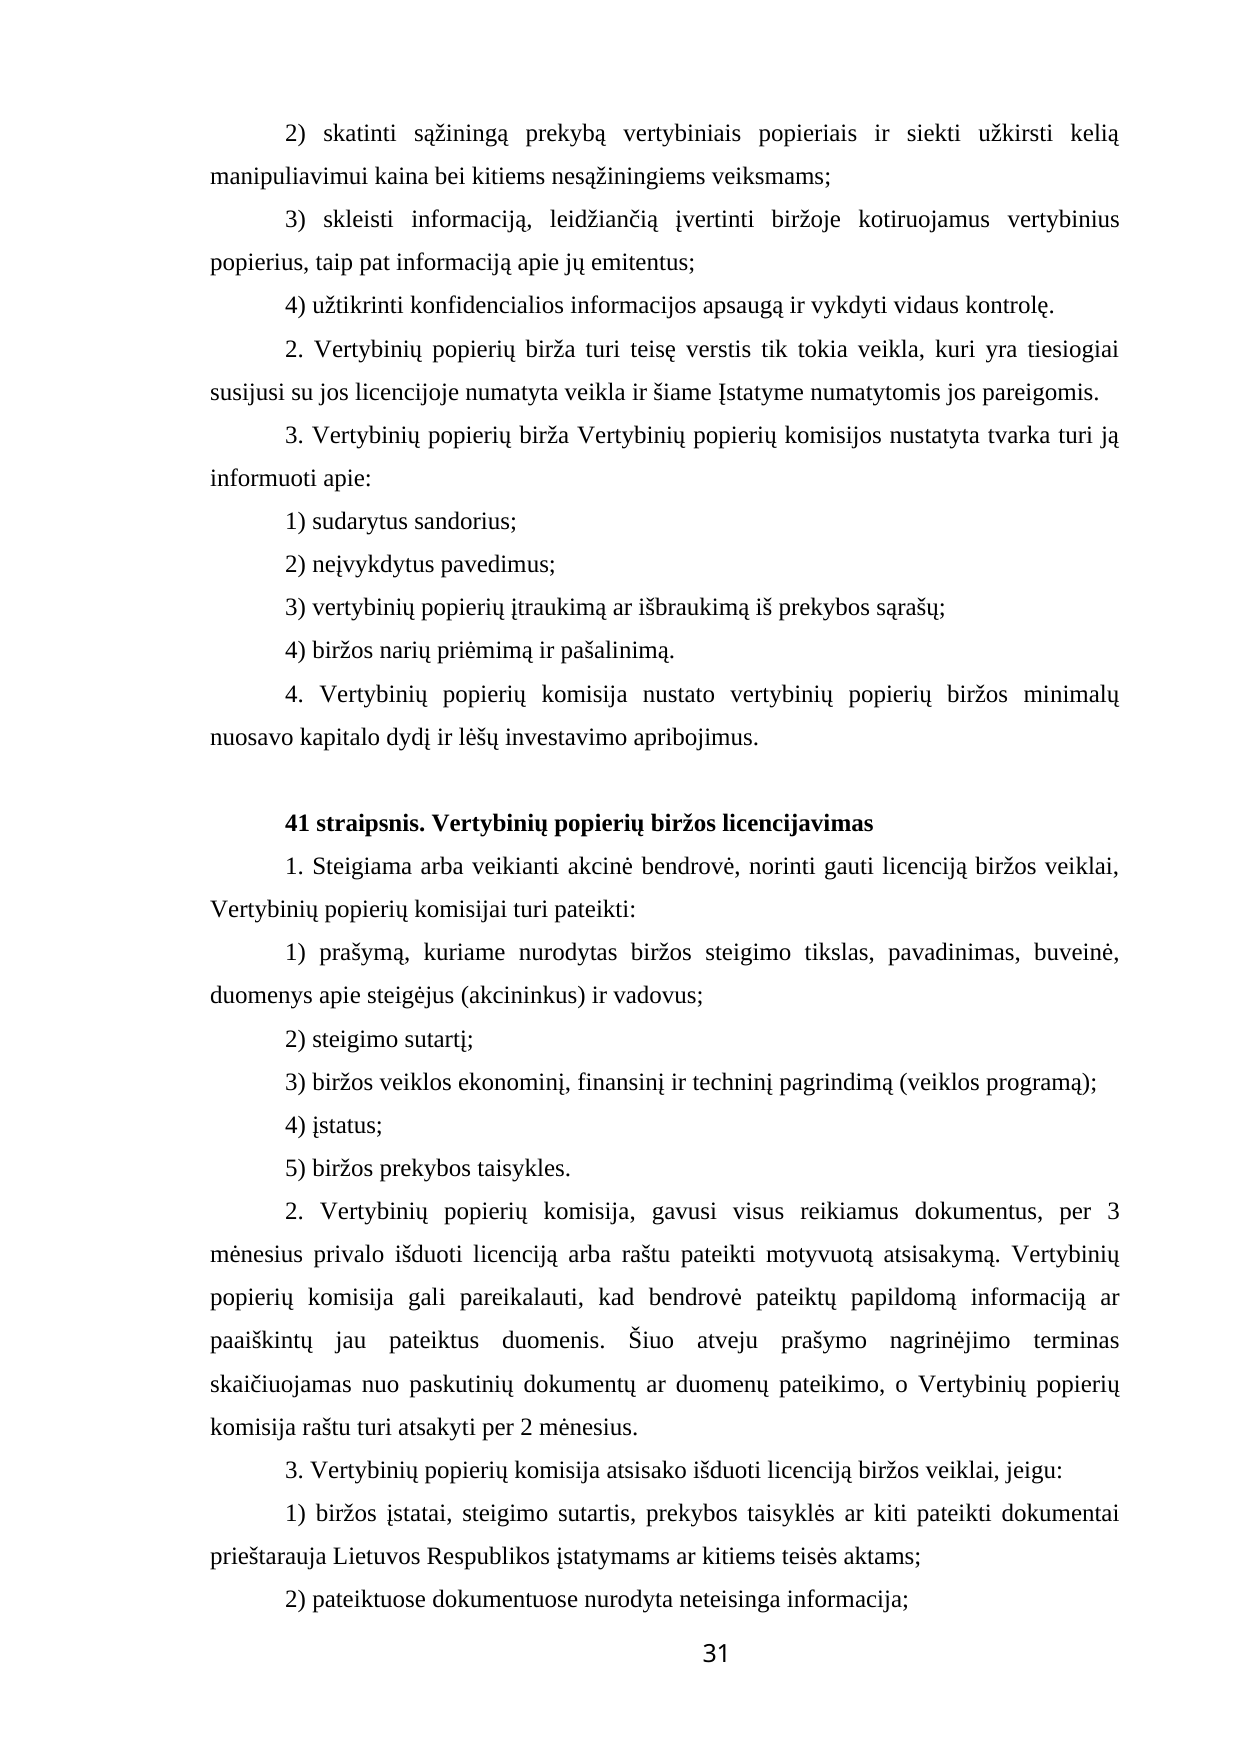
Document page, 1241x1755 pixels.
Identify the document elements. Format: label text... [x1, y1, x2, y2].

text 2) skatinti sąžiningą prekybą vertybiniais popieriais ir siekti užkirsti kelią manipuliavimui kaina bei kitiems nesąžiningiems veiksmams; [210, 118, 1120, 190]
text 2. Vertybinių popierių komisija, gavusi visus reikiamus dokumentus, per 3 mėnesius privalo išduoti licenciją arba raštu pateikti motyvuotą atsisakymą. Vertybinių popierių komisija gali pareikalauti, kad bendrovė pateiktų papildomą informaciją ar paaiškintų jau pateiktus duomenis. Šiuo atveju prašymo nagrinėjimo terminas skaičiuojamas nuo paskutinių dokumentų ar duomenų pateikimo, o Vertybinių popierių komisija raštu turi atsakyti per 2 mėnesius. [210, 1196, 1120, 1441]
text 4) užtikrinti konfidencialios informacijos apsaugą ir vykdyti vidaus kontrolę. [210, 291, 1120, 319]
text 3. Vertybinių popierių komisija atsisako išduoti licenciją biržos veiklai, jeigu: [210, 1455, 1120, 1484]
text 3. Vertybinių popierių birža Vertybinių popierių komisijos nustatyta tvarka turi ją informuoti apie: [210, 420, 1120, 492]
text 2) pateiktuose dokumentuose nurodyta neteisinga informacija; [210, 1584, 1120, 1613]
text 1) sudarytus sandorius; [210, 506, 1120, 535]
text 41 straipsnis. Vertybinių popierių biržos licencijavimas [210, 808, 1120, 837]
text 2. Vertybinių popierių birža turi teisę verstis tik tokia veikla, kuri yra tiesiogiai susijusi su jos licencijoje numatyta veikla ir šiame Įstatyme numatytomis jos pareigomis. [210, 334, 1120, 406]
text 2) steigimo sutartį; [210, 1024, 1120, 1052]
text 5) biržos prekybos taisykles. [210, 1153, 1120, 1182]
text 4. Vertybinių popierių komisija nustato vertybinių popierių biržos minimalų nuosavo kapitalo dydį ir lėšų investavimo apribojimus. [210, 679, 1120, 751]
text 3) vertybinių popierių įtraukimą ar išbraukimą iš prekybos sąrašų; [210, 592, 1120, 621]
text 3) skleisti informaciją, leidžiančią įvertinti biržoje kotiruojamus vertybinius popierius, taip pat informaciją apie jų emitentus; [210, 204, 1120, 276]
text 4) įstatus; [210, 1110, 1120, 1139]
text 1) biržos įstatai, steigimo sutartis, prekybos taisyklės ar kiti pateikti dokumentai prieštarauja Lietuvos Respublikos įstatymams ar kitiems teisės aktams; [210, 1498, 1120, 1570]
text 2) neįvykdytus pavedimus; [210, 549, 1120, 578]
text 1. Steigiama arba veikianti akcinė bendrovė, norinti gauti licenciją biržos veiklai, Vertybinių popierių komisijai turi pateikti: [210, 851, 1120, 923]
text 4) biržos narių priėmimą ir pašalinimą. [210, 636, 1120, 664]
text 1) prašymą, kuriame nurodytas biržos steigimo tikslas, pavadinimas, buveinė, duomenys apie steigėjus (akcininkus) ir vadovus; [210, 937, 1120, 1009]
text 3) biržos veiklos ekonominį, finansinį ir techninį pagrindimą (veiklos programą); [210, 1067, 1120, 1096]
